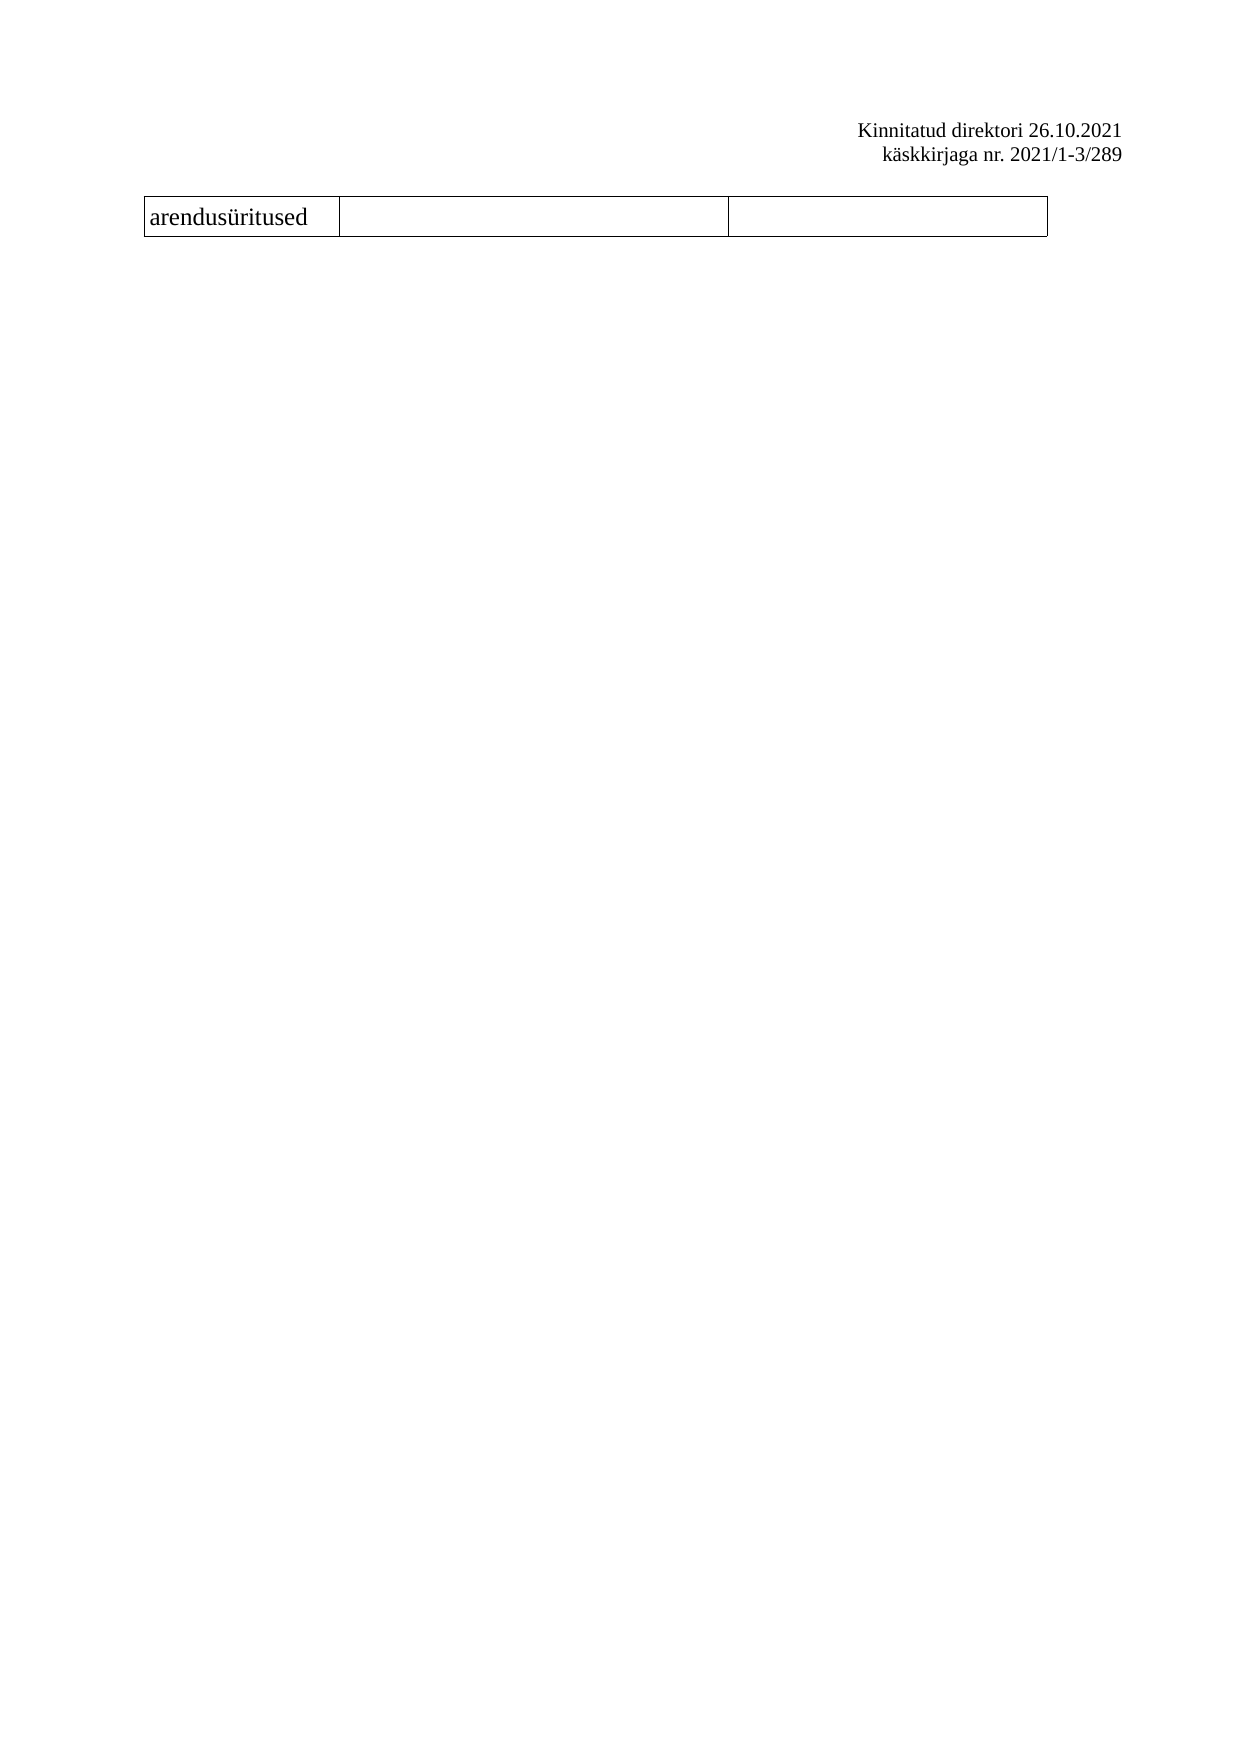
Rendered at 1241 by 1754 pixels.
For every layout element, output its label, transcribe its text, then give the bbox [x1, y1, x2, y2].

table_cell arendusüritused [145, 197, 339, 236]
table_cell [340, 197, 728, 236]
table_cell [729, 197, 1047, 236]
